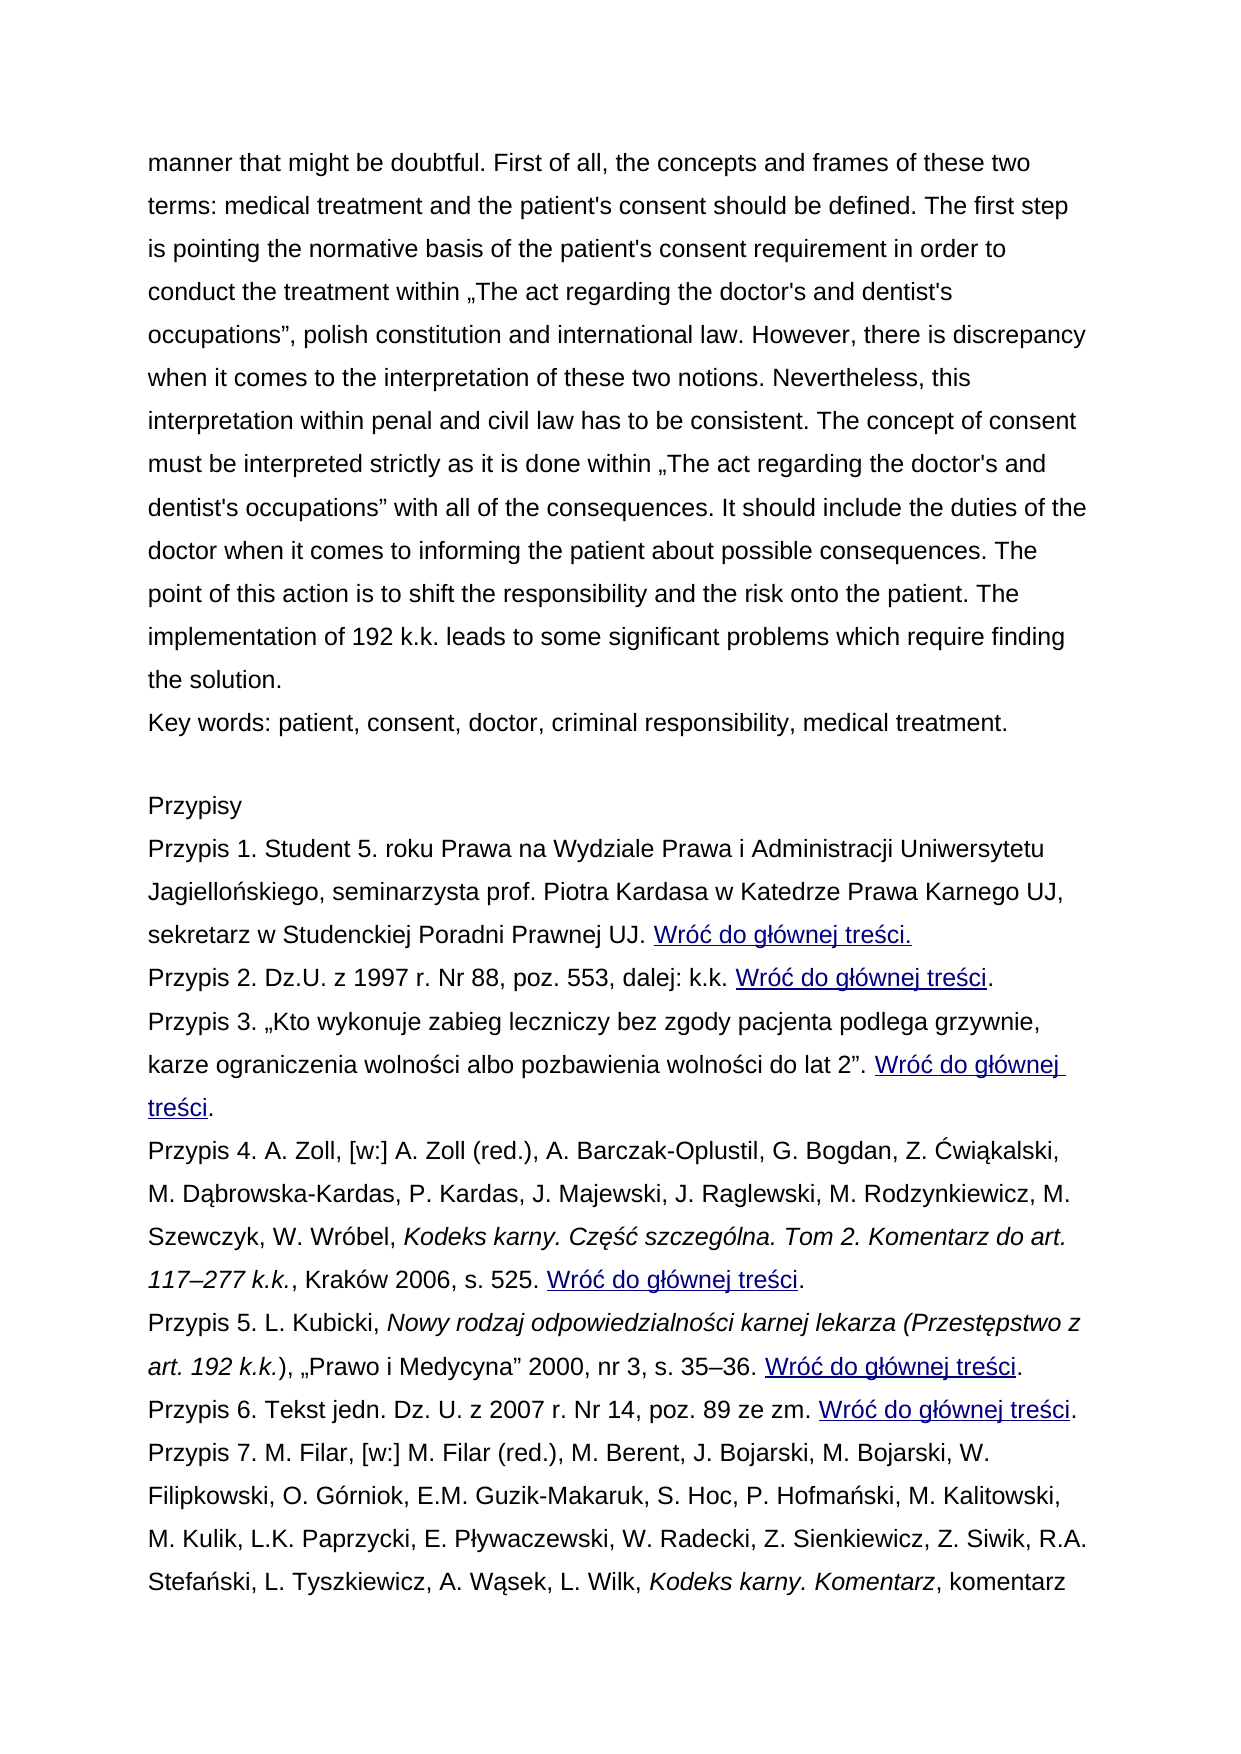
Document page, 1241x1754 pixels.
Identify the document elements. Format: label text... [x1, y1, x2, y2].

text Przypis 6. Tekst jedn. Dz. U. z 2007 r. Nr 14, poz. 89 ze zm. Wróć do głównej treści. [148, 1394, 1093, 1423]
text Przypis 3. „Kto wykonuje zabieg leczniczy bez zgody pacjenta podlega grzywnie, karze ograniczenia wolności albo pozbawienia wolności do lat 2”. Wróć do głównej treści. [148, 1006, 1093, 1121]
text Przypis 4. A. Zoll, [w:] A. Zoll (red.), A. Barczak-Oplustil, G. Bogdan, Z. Ćwiąkalski, M. Dąbrowska-Kardas, P. Kardas, J. Majewski, J. Raglewski, M. Rodzynkiewicz, M. Szewczyk, W. Wróbel, Kodeks karny. Część szczególna. Tom 2. Komentarz do art. 117–277 k.k., Kraków 2006, s. 525. Wróć do głównej treści. [148, 1136, 1093, 1294]
text Key words: patient, consent, doctor, criminal responsibility, medical treatment. [148, 708, 1093, 737]
text Przypis 7. M. Filar, [w:] M. Filar (red.), M. Berent, J. Bojarski, M. Bojarski, W. Filipkowski, O. Górniok, E.M. Guzik-Makaruk, S. Hoc, P. Hofmański, M. Kalitowski, M. Kulik, L.K. Paprzycki, E. Pływaczewski, W. Radecki, Z. Sienkiewicz, Z. Siwik, R.A. Stefański, L. Tyszkiewicz, A. Wąsek, L. Wilk, Kodeks karny. Komentarz, komentarz [148, 1438, 1093, 1596]
text Przypis 5. L. Kubicki, Nowy rodzaj odpowiedzialności karnej lekarza (Przestępstwo z art. 192 k.k.), „Prawo i Medycyna” 2000, nr 3, s. 35–36. Wróć do głównej treści. [148, 1308, 1093, 1380]
text Przypis 2. Dz.U. z 1997 r. Nr 88, poz. 553, dalej: k.k. Wróć do głównej treści. [148, 963, 1093, 992]
text manner that might be doubtful. First of all, the concepts and frames of these two terms: medical treatment and the patient's consent should be defined. The first step is pointing the normative basis of the patient's consent requirement in order to conduct the treatment within „The act regarding the doctor's and dentist's occupations”, polish constitution and international law. However, there is discrepancy when it comes to the interpretation of these two notions. Nevertheless, this interpretation within penal and civil law has to be consistent. The concept of consent must be interpreted strictly as it is done within „The act regarding the doctor's and dentist's occupations” with all of the consequences. It should include the duties of the doctor when it comes to informing the patient about possible consequences. The point of this action is to shift the responsibility and the risk onto the patient. The implementation of 192 k.k. leads to some significant problems which require finding the solution. [148, 148, 1093, 694]
text Przypis 1. Student 5. roku Prawa na Wydziale Prawa i Administracji Uniwersytetu Jagiellońskiego, seminarzysta prof. Piotra Kardasa w Katedrze Prawa Karnego UJ, sekretarz w Studenckiej Poradni Prawnej UJ. Wróć do głównej treści. [148, 834, 1093, 949]
subtitle Przypisy [148, 791, 1093, 819]
